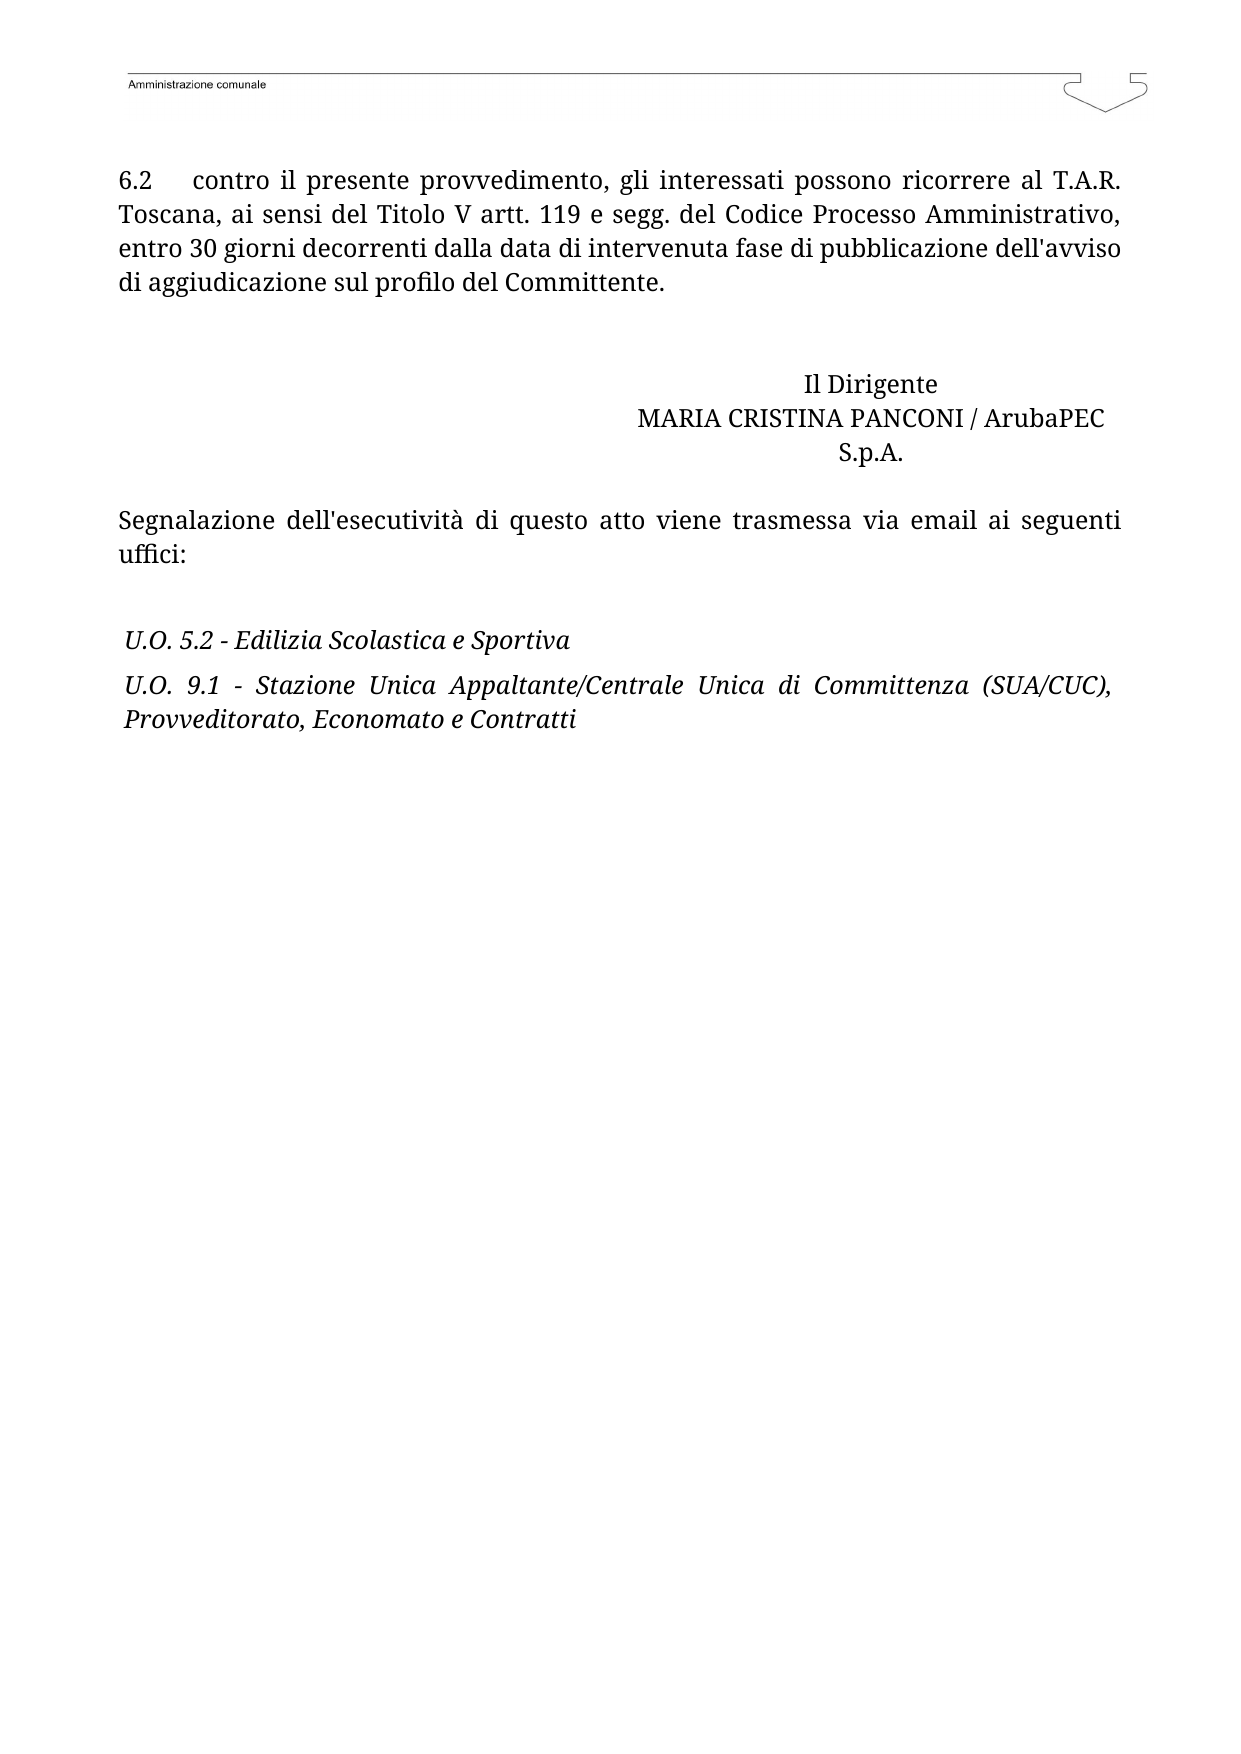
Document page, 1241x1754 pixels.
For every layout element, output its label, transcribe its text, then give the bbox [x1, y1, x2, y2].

text 6.2 contro il presente provvedimento, gli interessati possono ricorrere al T.A.R. Toscana, ai sensi del Titolo V artt. 119 e segg. del Codice Processo Amministrativo, entro 30 giorni decorrenti dalla data di intervenuta fase di pubblicazione dell'avviso di aggiudicazione sul profilo del Committente. [118, 162, 1122, 299]
table_cell U.O. 5.2 - Edilizia Scolastica e Sportiva [118, 617, 1122, 662]
table_header Il Dirigente [620, 367, 1122, 401]
table_header [118, 571, 1122, 617]
table_header [118, 367, 620, 401]
table_cell U.O. 9.1 - Stazione Unica Appaltante/Centrale Unica di Committenza (SUA/CUC), Provveditorato, Economato e Contratti [118, 662, 1122, 742]
table_cell MARIA CRISTINA PANCONI / ArubaPEC S.p.A. [620, 401, 1122, 469]
picture [123, 71, 1154, 121]
text Segnalazione dell'esecutività di questo atto viene trasmessa via email ai seguenti uffici: [118, 503, 1122, 571]
table_cell [118, 401, 620, 469]
